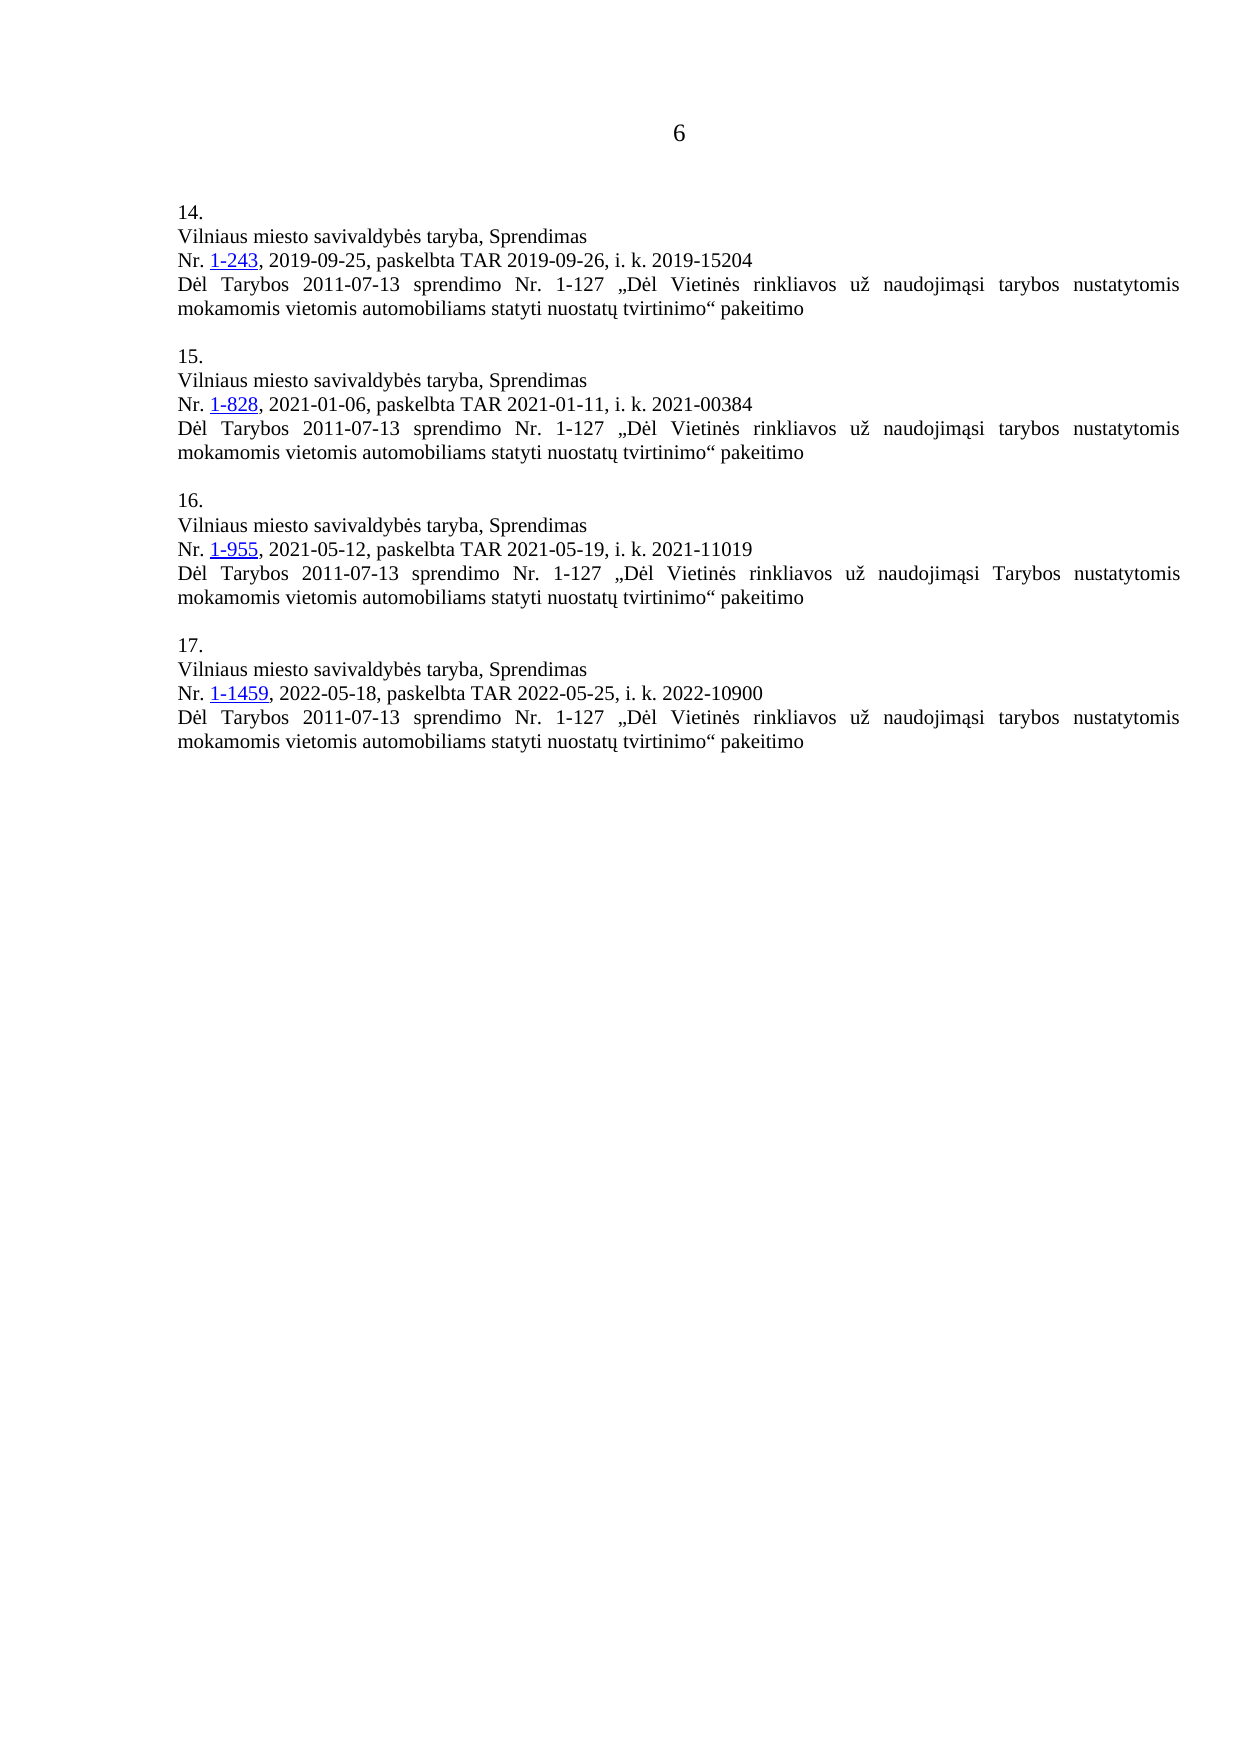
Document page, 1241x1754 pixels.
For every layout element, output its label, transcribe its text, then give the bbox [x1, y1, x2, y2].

text Dėl Tarybos 2011-07-13 sprendimo Nr. 1-127 „Dėl Vietinės rinkliavos už naudojimąsi tarybos nustatytomis mokamomis vietomis automobiliams statyti nuostatų tvirtinimo“ pakeitimo [177, 416, 1181, 464]
text 16. [177, 488, 1181, 512]
text Dėl Tarybos 2011-07-13 sprendimo Nr. 1-127 „Dėl Vietinės rinkliavos už naudojimąsi Tarybos nustatytomis mokamomis vietomis automobiliams statyti nuostatų tvirtinimo“ pakeitimo [177, 561, 1181, 609]
text Dėl Tarybos 2011-07-13 sprendimo Nr. 1-127 „Dėl Vietinės rinkliavos už naudojimąsi tarybos nustatytomis mokamomis vietomis automobiliams statyti nuostatų tvirtinimo“ pakeitimo [177, 272, 1181, 320]
text Nr. 1-955, 2021-05-12, paskelbta TAR 2021-05-19, i. k. 2021-11019 [177, 537, 1181, 561]
text Vilniaus miesto savivaldybės taryba, Sprendimas [177, 512, 1181, 537]
text Vilniaus miesto savivaldybės taryba, Sprendimas [177, 224, 1181, 248]
text Vilniaus miesto savivaldybės taryba, Sprendimas [177, 657, 1181, 681]
text Nr. 1-828, 2021-01-06, paskelbta TAR 2021-01-11, i. k. 2021-00384 [177, 392, 1181, 416]
text 14. [177, 200, 1181, 224]
text 17. [177, 633, 1181, 657]
text 15. [177, 344, 1181, 368]
text Dėl Tarybos 2011-07-13 sprendimo Nr. 1-127 „Dėl Vietinės rinkliavos už naudojimąsi tarybos nustatytomis mokamomis vietomis automobiliams statyti nuostatų tvirtinimo“ pakeitimo [177, 705, 1181, 753]
text Nr. 1-243, 2019-09-25, paskelbta TAR 2019-09-26, i. k. 2019-15204 [177, 248, 1181, 272]
text Vilniaus miesto savivaldybės taryba, Sprendimas [177, 368, 1181, 392]
text Nr. 1-1459, 2022-05-18, paskelbta TAR 2022-05-25, i. k. 2022-10900 [177, 681, 1181, 705]
